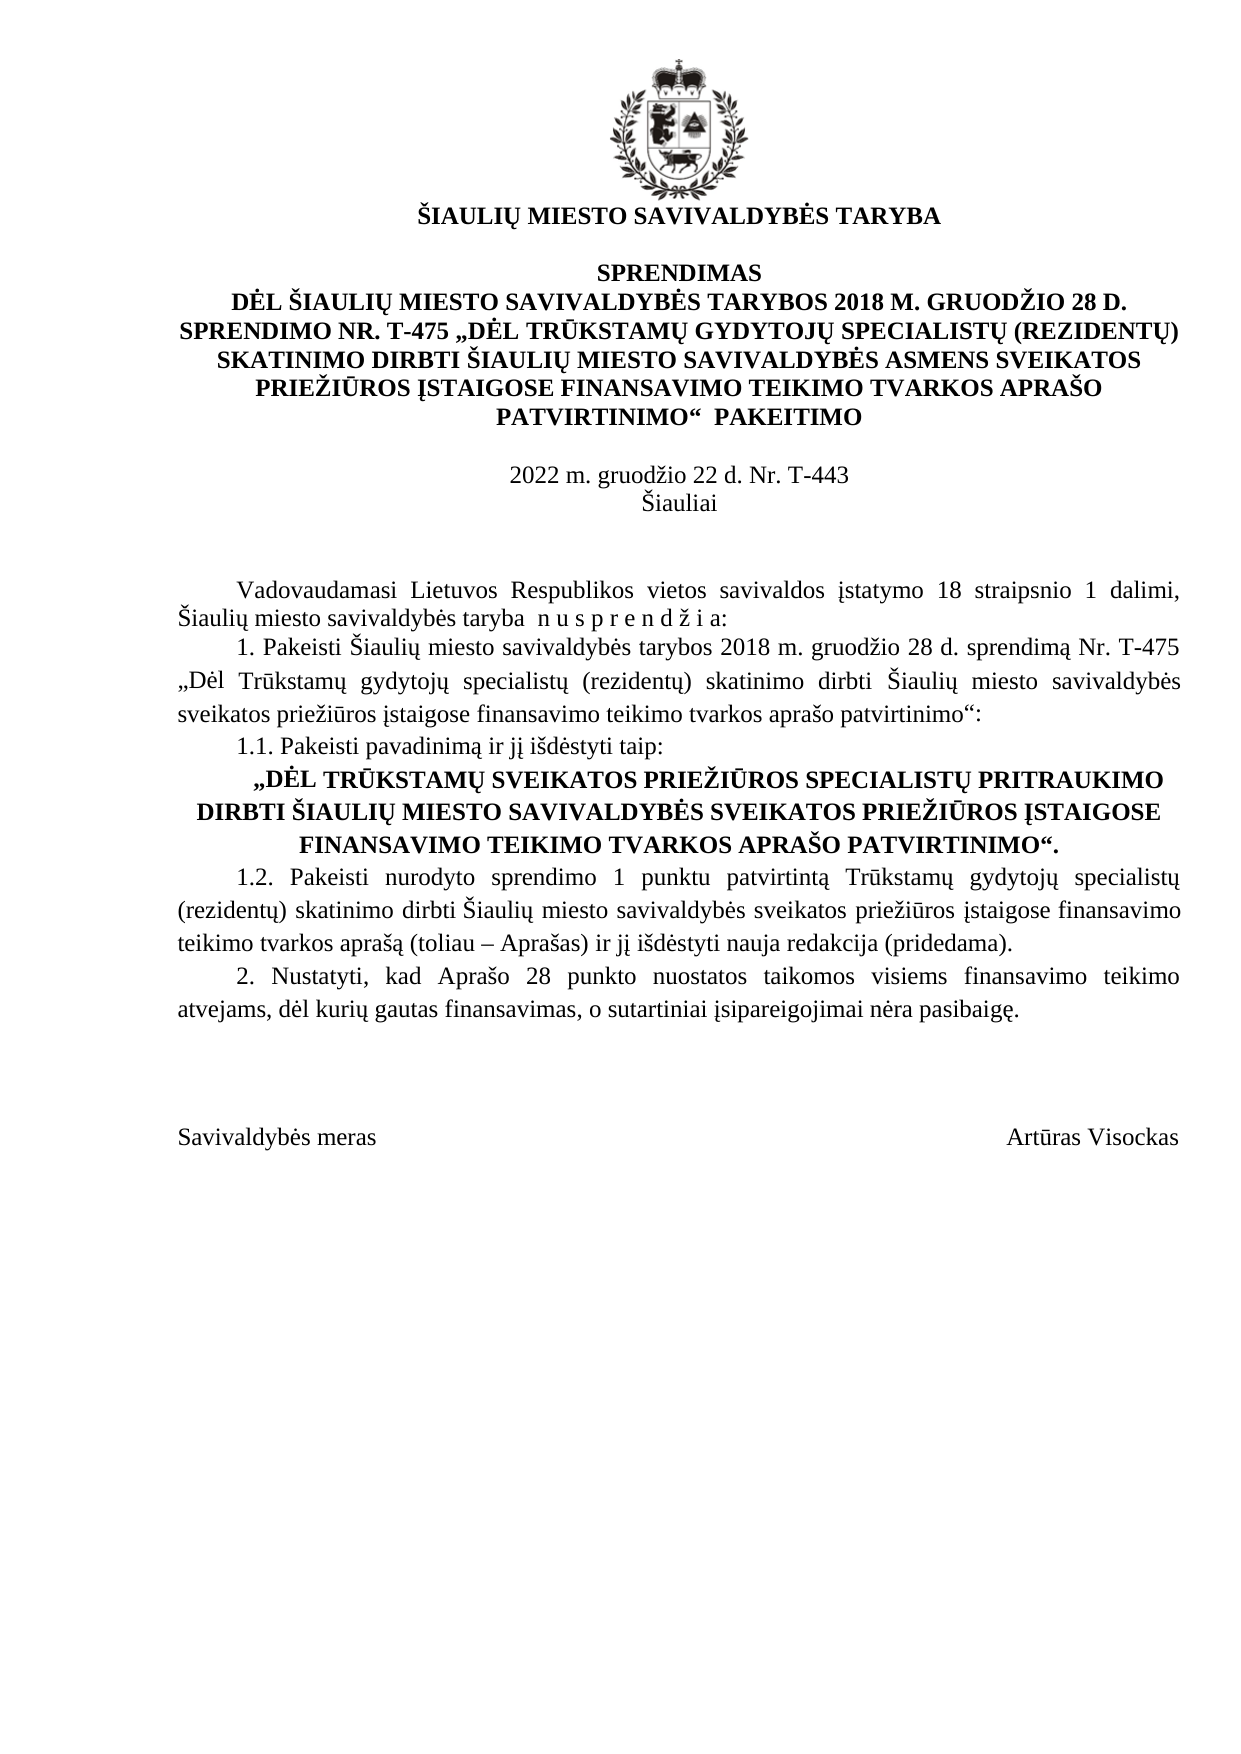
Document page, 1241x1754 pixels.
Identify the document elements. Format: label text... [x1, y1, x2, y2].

text „DĖL TRŪKSTAMŲ SVEIKATOS PRIEŽIŪROS SPECIALISTŲ PRITRAUKIMO DIRBTI ŠIAULIŲ MIESTO SAVIVALDYBĖS SVEIKATOS PRIEŽIŪROS ĮSTAIGOSE FINANSAVIMO TEIKIMO TVARKOS APRAŠO PATVIRTINIMO“. [177, 764, 1181, 862]
text 2022 m. gruodžio 22 d. Nr. T-443 [177, 460, 1181, 488]
text Savivaldybės meras Artūras Visockas [177, 1122, 1181, 1155]
text Šiauliai [177, 488, 1181, 517]
text 1. Pakeisti Šiaulių miesto savivaldybės tarybos 2018 m. gruodžio 28 d. sprendimą Nr. T-475 „Dėl Trūkstamų gydytojų specialistų (rezidentų) skatinimo dirbti Šiaulių miesto savivaldybės sveikatos priežiūros įstaigose finansavimo teikimo tvarkos aprašo patvirtinimo“: [177, 632, 1181, 731]
text 2. Nustatyti, kad Aprašo 28 punkto nuostatos taikomos visiems finansavimo teikimo atvejams, dėl kurių gautas finansavimas, o sutartiniai įsipareigojimai nėra pasibaigę. [177, 961, 1181, 1027]
text SPRENDIMAS [177, 258, 1181, 287]
text DĖL ŠIAULIŲ MIESTO SAVIVALDYBĖS TARYBOS 2018 M. GRUODŽIO 28 D. SPRENDIMO NR. T-475 „DĖL TRŪKSTAMŲ GYDYTOJŲ SPECIALISTŲ (REZIDENTŲ) SKATINIMO DIRBTI ŠIAULIŲ MIESTO SAVIVALDYBĖS ASMENS SVEIKATOS PRIEŽIŪROS ĮSTAIGOSE FINANSAVIMO TEIKIMO TVARKOS APRAŠO PATVIRTINIMO“ PAKEITIMO [177, 287, 1181, 431]
text 1.1. Pakeisti pavadinimą ir jį išdėstyti taip: [177, 731, 1181, 764]
text Vadovaudamasi Lietuvos Respublikos vietos savivaldos įstatymo 18 straipsnio 1 dalimi, Šiaulių miesto savivaldybės taryba n u s p r e n d ž i a: [177, 575, 1181, 632]
text ŠIAULIŲ MIESTO SAVIVALDYBĖS TARYBA [177, 201, 1181, 230]
text 1.2. Pakeisti nurodyto sprendimo 1 punktu patvirtintą Trūkstamų gydytojų specialistų (rezidentų) skatinimo dirbti Šiaulių miesto savivaldybės sveikatos priežiūros įstaigose finansavimo teikimo tvarkos aprašą (toliau – Aprašas) ir jį išdėstyti nauja redakcija (pridedama). [177, 862, 1181, 961]
